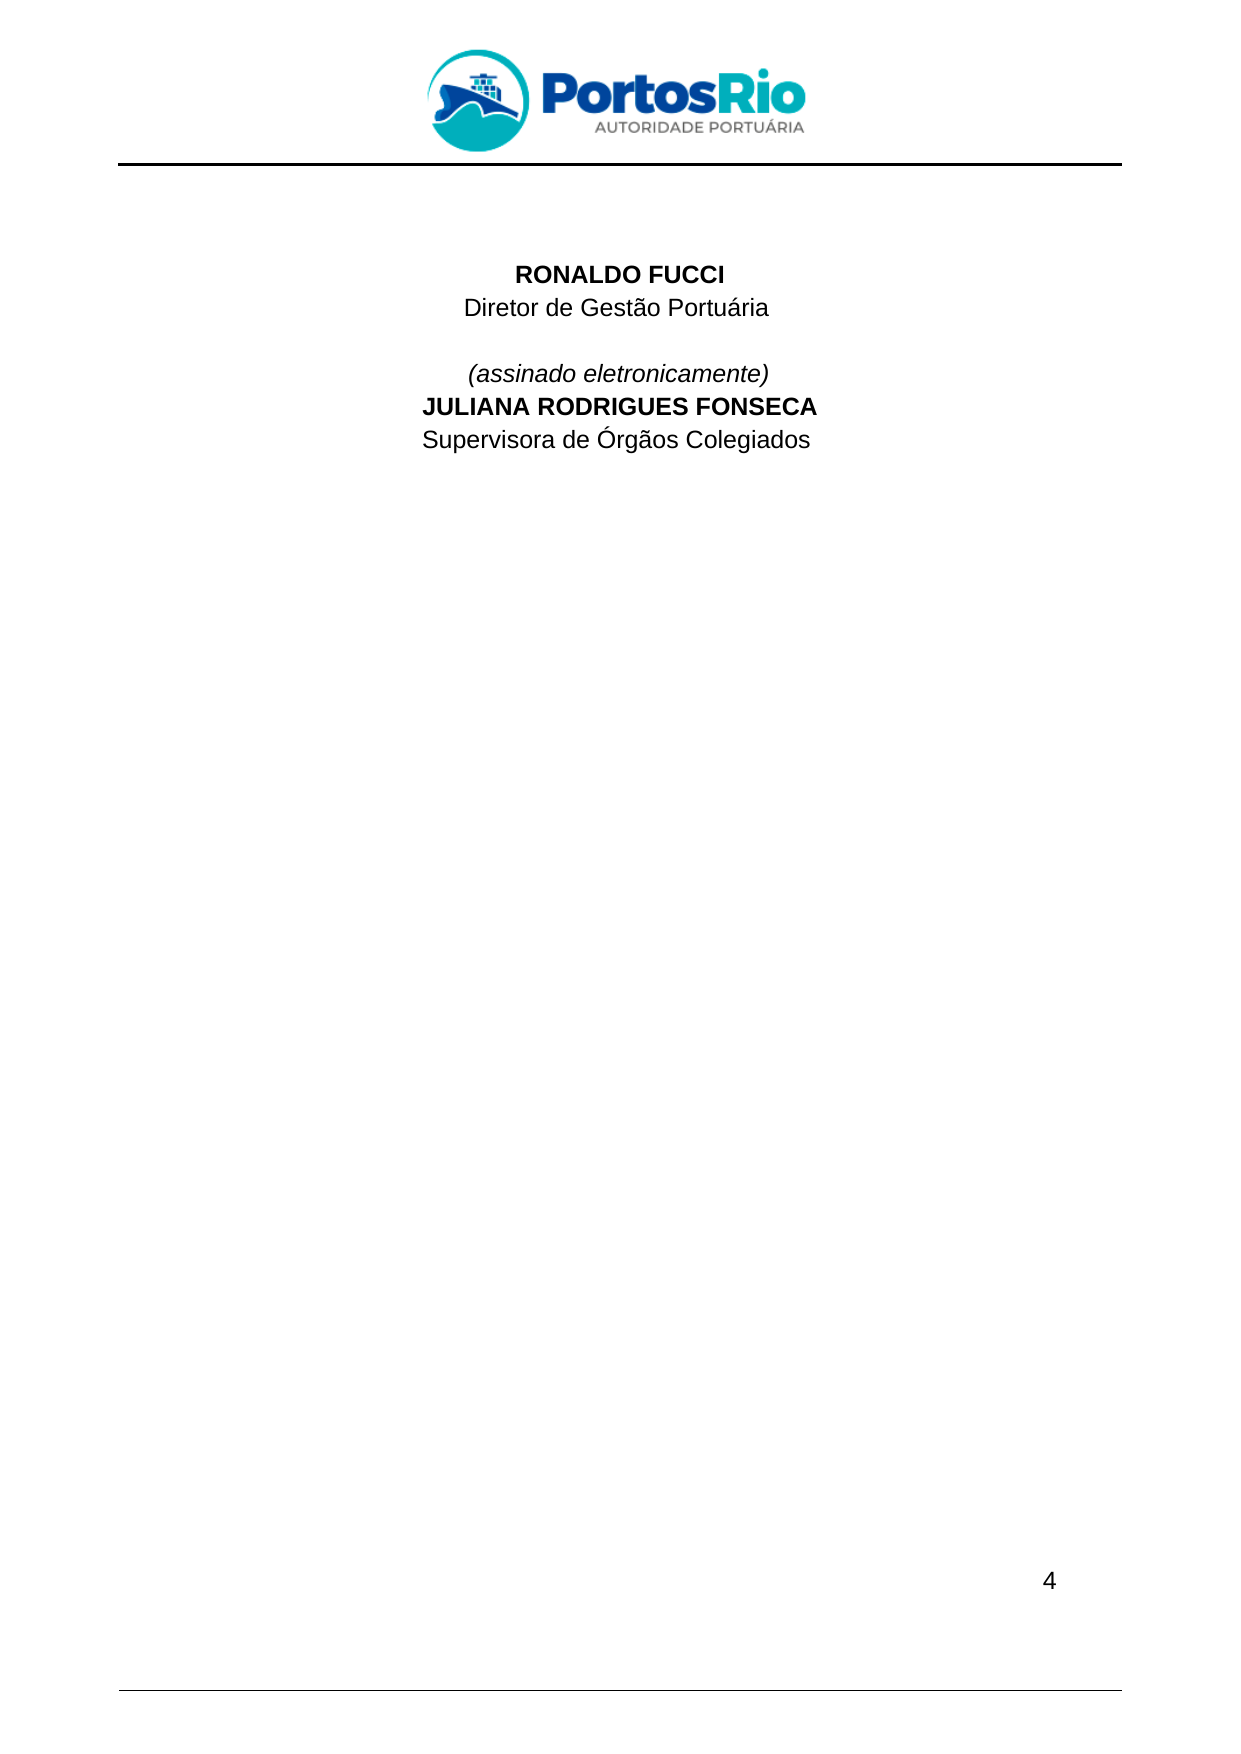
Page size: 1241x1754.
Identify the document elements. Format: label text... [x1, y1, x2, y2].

text RONALDO FUCCI [119, 196, 1121, 227]
text Diretor de Gestão Portuária [119, 227, 1121, 293]
text JULIANA RODRIGUES FONSECA [119, 327, 1121, 359]
text (assinado eletronicamente) [119, 293, 1121, 327]
text Supervisora de Órgãos Colegiados [119, 359, 1121, 518]
